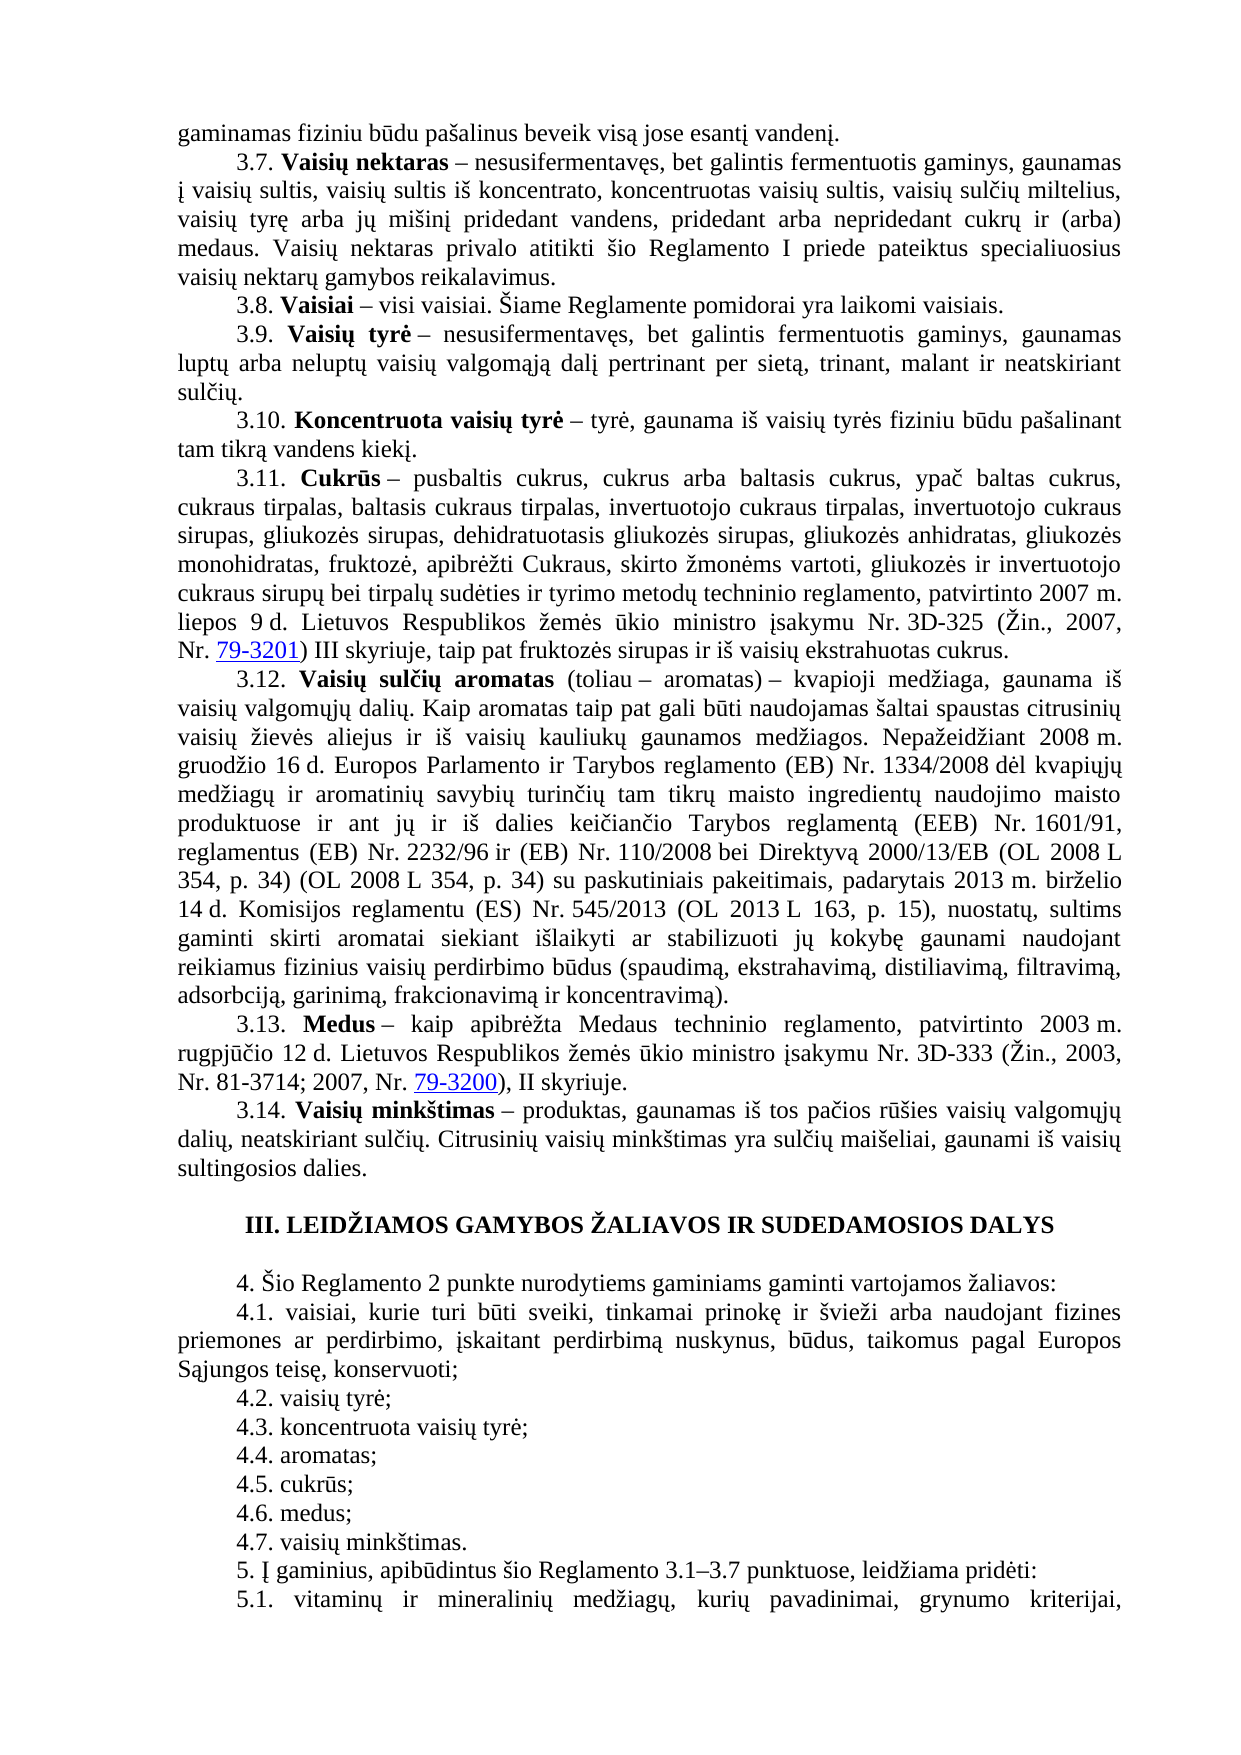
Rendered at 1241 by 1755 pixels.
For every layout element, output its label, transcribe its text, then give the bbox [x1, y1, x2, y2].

text 3.10. Koncentruota vaisių tyrė – tyrė, gaunama iš vaisių tyrės fiziniu būdu pašalinant tam tikrą vandens kiekį. [177, 406, 1122, 463]
text 5. Į gaminius, apibūdintus šio Reglamento 3.1–3.7 punktuose, leidžiama pridėti: [177, 1556, 1122, 1584]
text 4.6. medus; [177, 1498, 1122, 1527]
text 4.7. vaisių minkštimas. [177, 1527, 1122, 1556]
text 3.7. Vaisių nektaras – nesusifermentavęs, bet galintis fermentuotis gaminys, gaunamas į vaisių sultis, vaisių sultis iš koncentrato, koncentruotas vaisių sultis, vaisių sulčių miltelius, vaisių tyrę arba jų mišinį pridedant vandens, pridedant arba nepridedant cukrų ir (arba) medaus. Vaisių nektaras privalo atitikti šio Reglamento I priede pateiktus specialiuosius vaisių nektarų gamybos reikalavimus. [177, 147, 1122, 291]
text 3.9. Vaisių tyrė – nesusifermentavęs, bet galintis fermentuotis gaminys, gaunamas luptų arba neluptų vaisių valgomąją dalį pertrinant per sietą, trinant, malant ir neatskiriant sulčių. [177, 319, 1122, 406]
text 3.8. Vaisiai – visi vaisiai. Šiame Reglamente pomidorai yra laikomi vaisiais. [177, 291, 1122, 319]
text 3.12. Vaisių sulčių aromatas (toliau – aromatas) – kvapioji medžiaga, gaunama iš vaisių valgomųjų dalių. Kaip aromatas taip pat gali būti naudojamas šaltai spaustas citrusinių vaisių žievės aliejus ir iš vaisių kauliukų gaunamos medžiagos. Nepažeidžiant 2008 m. gruodžio 16 d. Europos Parlamento ir Tarybos reglamento (EB) Nr. 1334/2008 dėl kvapiųjų medžiagų ir aromatinių savybių turinčių tam tikrų maisto ingredientų naudojimo maisto produktuose ir ant jų ir iš dalies keičiančio Tarybos reglamentą (EEB) Nr. 1601/91, reglamentus (EB) Nr. 2232/96 ir (EB) Nr. 110/2008 bei Direktyvą 2000/13/EB (OL 2008 L 354, p. 34) (OL 2008 L 354, p. 34) su paskutiniais pakeitimais, padarytais 2013 m. birželio 14 d. Komisijos reglamentu (ES) Nr. 545/2013 (OL 2013 L 163, p. 15), nuostatų, sultims gaminti skirti aromatai siekiant išlaikyti ar stabilizuoti jų kokybę gaunami naudojant reikiamus fizinius vaisių perdirbimo būdus (spaudimą, ekstrahavimą, distiliavimą, filtravimą, adsorbciją, garinimą, frakcionavimą ir koncentravimą). [177, 664, 1122, 1009]
text 3.14. Vaisių minkštimas – produktas, gaunamas iš tos pačios rūšies vaisių valgomųjų dalių, neatskiriant sulčių. Citrusinių vaisių minkštimas yra sulčių maišeliai, gaunami iš vaisių sultingosios dalies. [177, 1096, 1122, 1182]
text 4.4. aromatas; [177, 1441, 1122, 1469]
text 4.1. vaisiai, kurie turi būti sveiki, tinkamai prinokę ir švieži arba naudojant fizines priemones ar perdirbimo, įskaitant perdirbimą nuskynus, būdus, taikomus pagal Europos Sąjungos teisę, konservuoti; [177, 1297, 1122, 1383]
text 3.11. Cukrūs – pusbaltis cukrus, cukrus arba baltasis cukrus, ypač baltas cukrus, cukraus tirpalas, baltasis cukraus tirpalas, invertuotojo cukraus tirpalas, invertuotojo cukraus sirupas, gliukozės sirupas, dehidratuotasis gliukozės sirupas, gliukozės anhidratas, gliukozės monohidratas, fruktozė, apibrėžti Cukraus, skirto žmonėms vartoti, gliukozės ir invertuotojo cukraus sirupų bei tirpalų sudėties ir tyrimo metodų techninio reglamento, patvirtinto 2007 m. liepos 9 d. Lietuvos Respublikos žemės ūkio ministro įsakymu Nr. 3D-325 (Žin., 2007, Nr. 79-3201) III skyriuje, taip pat fruktozės sirupas ir iš vaisių ekstrahuotas cukrus. [177, 463, 1122, 664]
text III. LEIDŽIAMOS GAMYBOS ŽALIAVOS IR SUDEDAMOSIOS DALYS [177, 1211, 1122, 1239]
text 3.13. Medus – kaip apibrėžta Medaus techninio reglamento, patvirtinto 2003 m. rugpjūčio 12 d. Lietuvos Respublikos žemės ūkio ministro įsakymu Nr. 3D-333 (Žin., 2003, Nr. 81-3714; 2007, Nr. 79-3200), II skyriuje. [177, 1009, 1122, 1096]
text 4.5. cukrūs; [177, 1469, 1122, 1498]
text 4.3. koncentruota vaisių tyrė; [177, 1412, 1122, 1441]
text 4. Šio Reglamento 2 punkte nurodytiems gaminiams gaminti vartojamos žaliavos: [177, 1268, 1122, 1297]
text 4.2. vaisių tyrė; [177, 1383, 1122, 1412]
text gaminamas fiziniu būdu pašalinus beveik visą jose esantį vandenį. [177, 118, 1122, 147]
text 5.1. vitaminų ir mineralinių medžiagų, kurių pavadinimai, grynumo kriterijai, [177, 1584, 1122, 1613]
